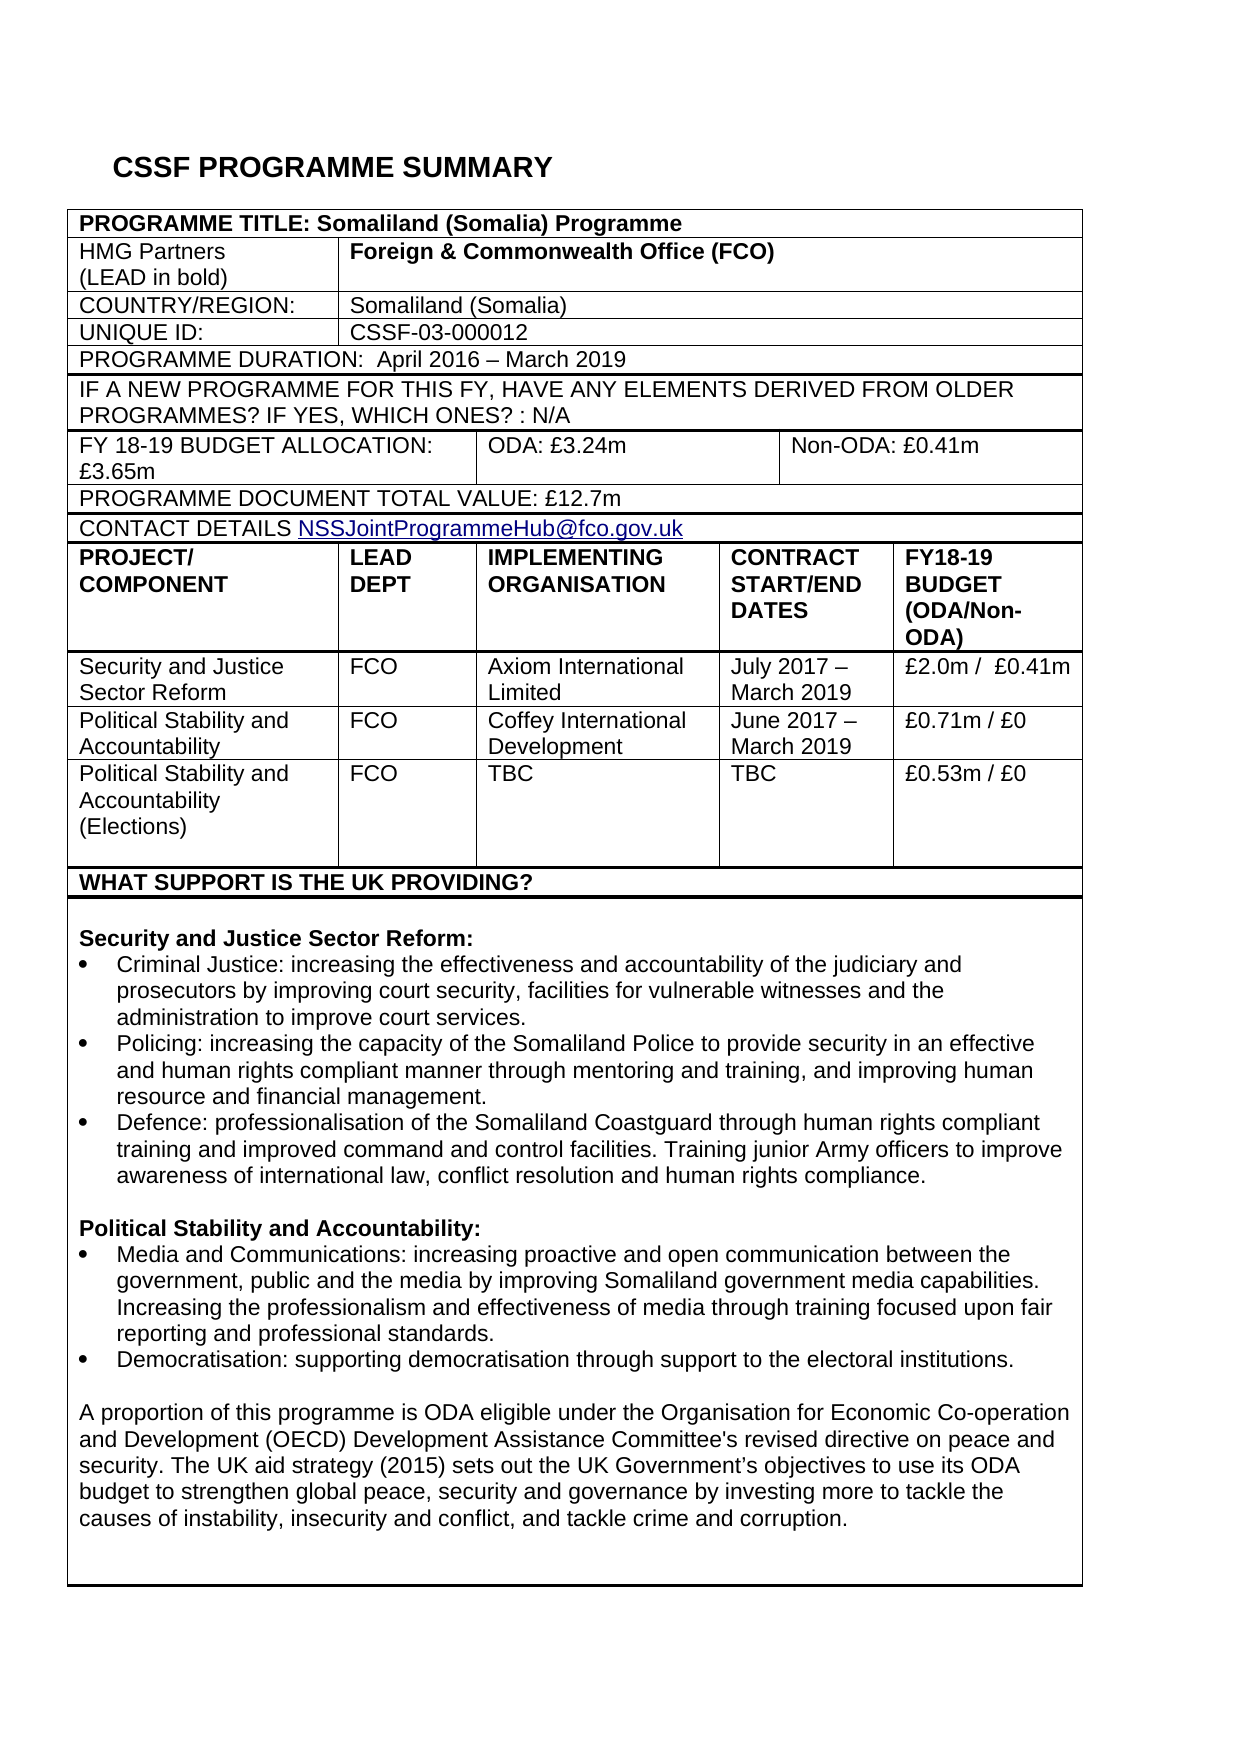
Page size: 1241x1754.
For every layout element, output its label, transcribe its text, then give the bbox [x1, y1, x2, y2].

table_cell FY18-19 BUDGET (ODA/Non-ODA) [894, 544, 1082, 650]
table_cell Political Stability and Accountability (Elections) [68, 760, 338, 866]
table_cell July 2017 – March 2019 [720, 653, 893, 706]
table_cell Security and Justice Sector Reform: Criminal Justice: increasing the effectiveness and accountability of the judiciary and prosecutors by improving court security, facilities for vulnerable witnesses and the administration to improve court services. Policing: increasing the capacity of the Somaliland Police to provide security in an effective and human rights compliant manner through mentoring and training, and improving human resource and financial management. Defence: professionalisation of the Somaliland Coastguard through human rights compliant training and improved command and control facilities. Training junior Army officers to improve awareness of international law, conflict resolution and human rights compliance. Political Stability and Accountability: Media and Communications: increasing proactive and open communication between the government, public and the media by improving Somaliland government media capabilities. Increasing the professionalism and effectiveness of media through training focused upon fair reporting and professional standards. Democratisation: supporting democratisation through support to the electoral institutions. A proportion of this programme is ODA eligible under the Organisation for Economic Co-operation and Development (OECD) Development Assistance Committee's revised directive on peace and security. The UK aid strategy (2015) sets out the UK Government’s objectives to use its ODA budget to strengthen global peace, security and governance by investing more to tackle the causes of instability, insecurity and conflict, and tackle crime and corruption. [68, 899, 1082, 1584]
table_cell HMG Partners (LEAD in bold) [68, 238, 338, 291]
table_cell FCO [339, 707, 476, 759]
table_cell Security and Justice Sector Reform [68, 653, 338, 706]
table_cell FCO [339, 653, 476, 706]
table_cell CONTRACT START/END DATES [720, 544, 893, 650]
table_cell IF A NEW PROGRAMME FOR THIS FY, HAVE ANY ELEMENTS DERIVED FROM OLDER PROGRAMMES? IF YES, WHICH ONES? : N/A [68, 376, 1082, 428]
table_cell PROGRAMME DOCUMENT TOTAL VALUE: £12.7m [68, 485, 1082, 512]
table_cell £0.53m / £0 [894, 760, 1082, 866]
table_cell Coffey International Development [477, 707, 719, 759]
table_cell IMPLEMENTING ORGANISATION [477, 544, 719, 650]
table_cell CSSF-03-000012 [339, 319, 1082, 345]
table_cell CONTACT DETAILS NSSJointProgrammeHub@fco.gov.uk [68, 515, 1082, 541]
table_cell TBC [477, 760, 719, 866]
table_cell TBC [720, 760, 893, 866]
table_cell PROJECT/COMPONENT [68, 544, 338, 650]
table_cell Political Stability and Accountability [68, 707, 338, 759]
table_cell PROGRAMME DURATION: April 2016 – March 2019 [68, 346, 1082, 373]
text CSSF PROGRAMME SUMMARY [112, 150, 1128, 183]
table_header PROGRAMME TITLE: Somaliland (Somalia) Programme [68, 210, 1082, 237]
table_cell FY 18-19 BUDGET ALLOCATION: £3.65m [68, 432, 476, 484]
table_cell ODA: £3.24m [477, 432, 779, 484]
table_cell June 2017 – March 2019 [720, 707, 893, 759]
table_cell Non-ODA: £0.41m [780, 432, 1082, 484]
table_cell £2.0m / £0.41m [894, 653, 1082, 706]
table_cell £0.71m / £0 [894, 707, 1082, 759]
table_cell FCO [339, 760, 476, 866]
table_cell COUNTRY/REGION: [68, 292, 338, 318]
table_cell WHAT SUPPORT IS THE UK PROVIDING? [68, 869, 1082, 895]
table_cell Axiom International Limited [477, 653, 719, 706]
table_cell UNIQUE ID: [68, 319, 338, 345]
table_cell LEAD DEPT [339, 544, 476, 650]
table_cell Somaliland (Somalia) [339, 292, 1082, 318]
table_cell Foreign & Commonwealth Office (FCO) [339, 238, 1082, 291]
